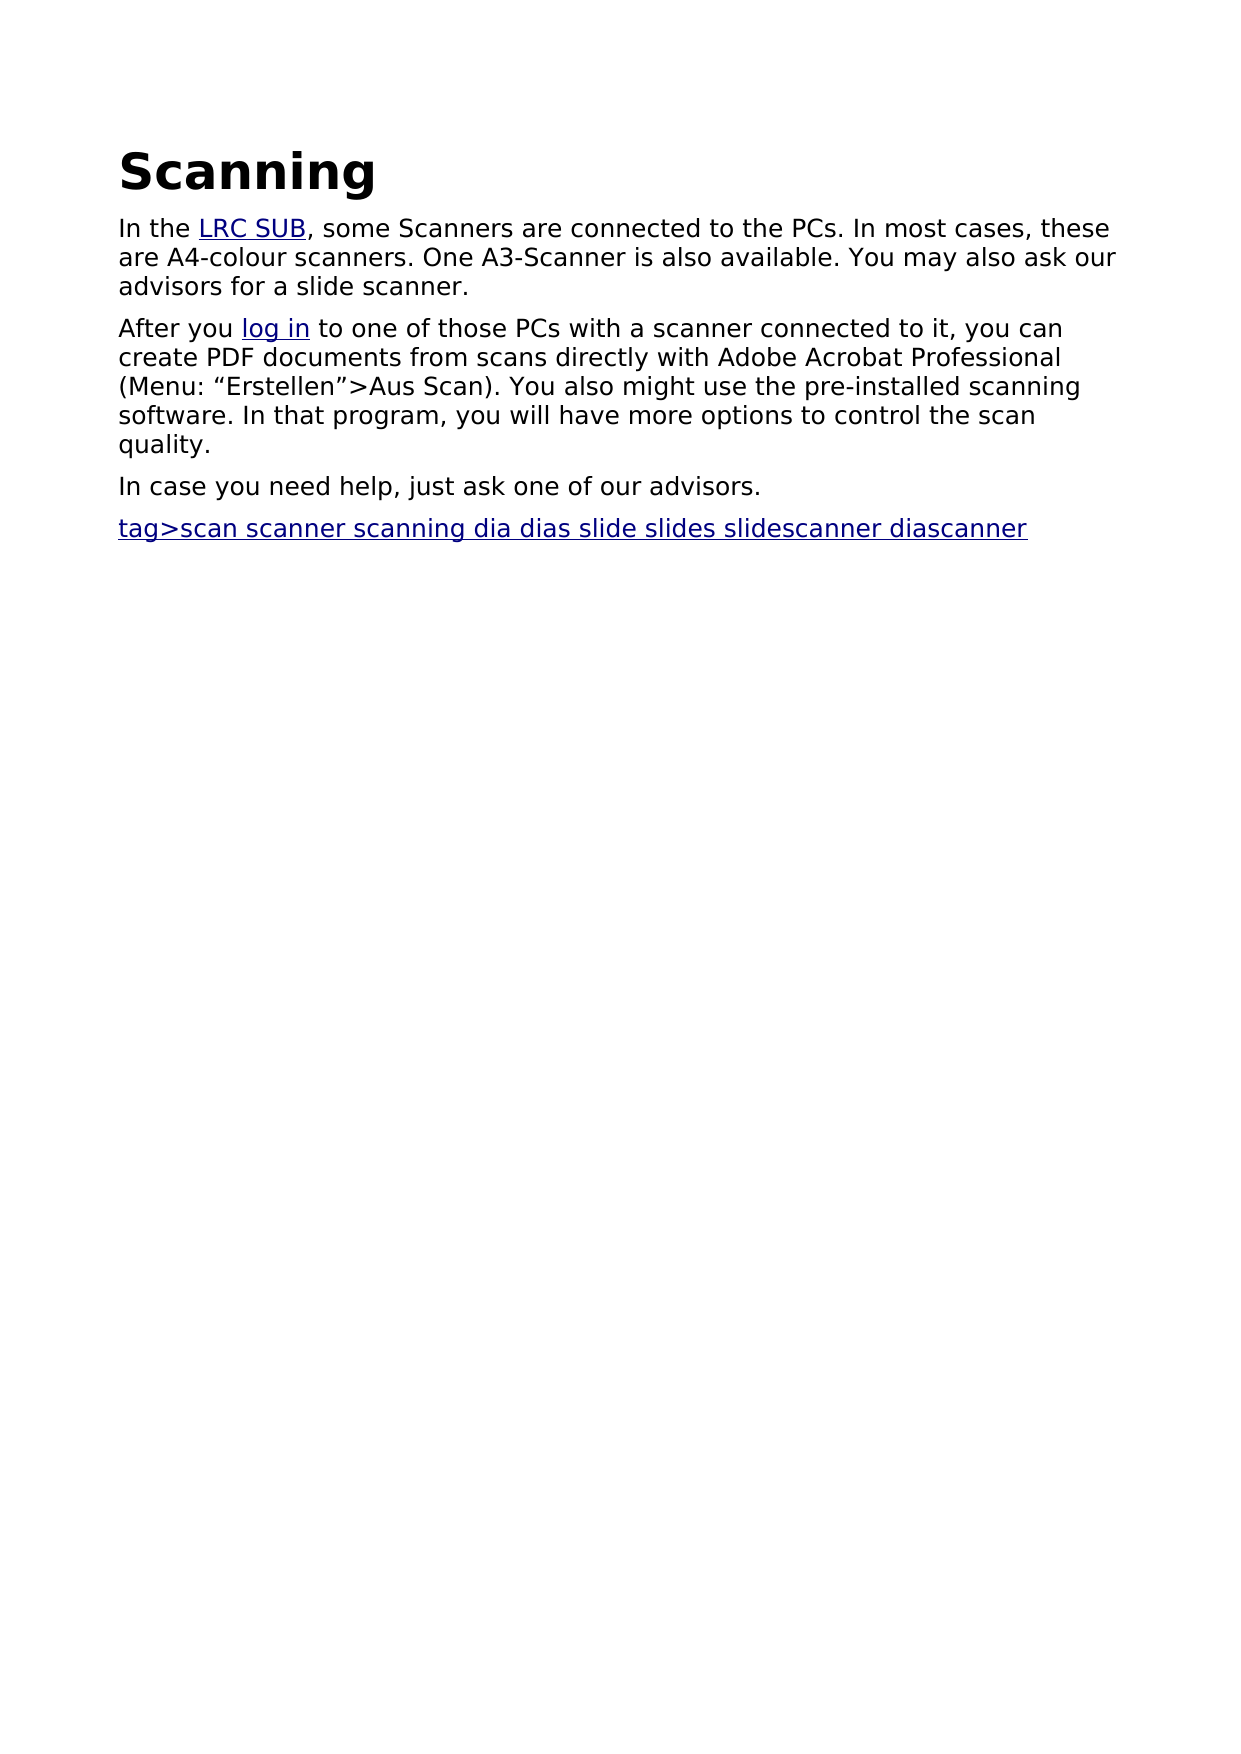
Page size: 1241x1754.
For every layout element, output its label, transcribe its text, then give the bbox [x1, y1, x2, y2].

text In the LRC SUB, some Scanners are connected to the PCs. In most cases, these are A4-colour scanners. One A3-Scanner is also available. You may also ask our advisors for a slide scanner. [118, 214, 1122, 301]
text tag>scan scanner scanning dia dias slide slides slidescanner diascanner [118, 514, 1122, 543]
text After you log in to one of those PCs with a scanner connected to it, you can create PDF documents from scans directly with Adobe Acrobat Professional (Menu: “Erstellen”>Aus Scan). You also might use the pre-installed scanning software. In that program, you will have more options to control the scan quality. [118, 314, 1122, 460]
subtitle Scanning [118, 143, 1122, 201]
text In case you need help, just ask one of our advisors. [118, 472, 1122, 501]
